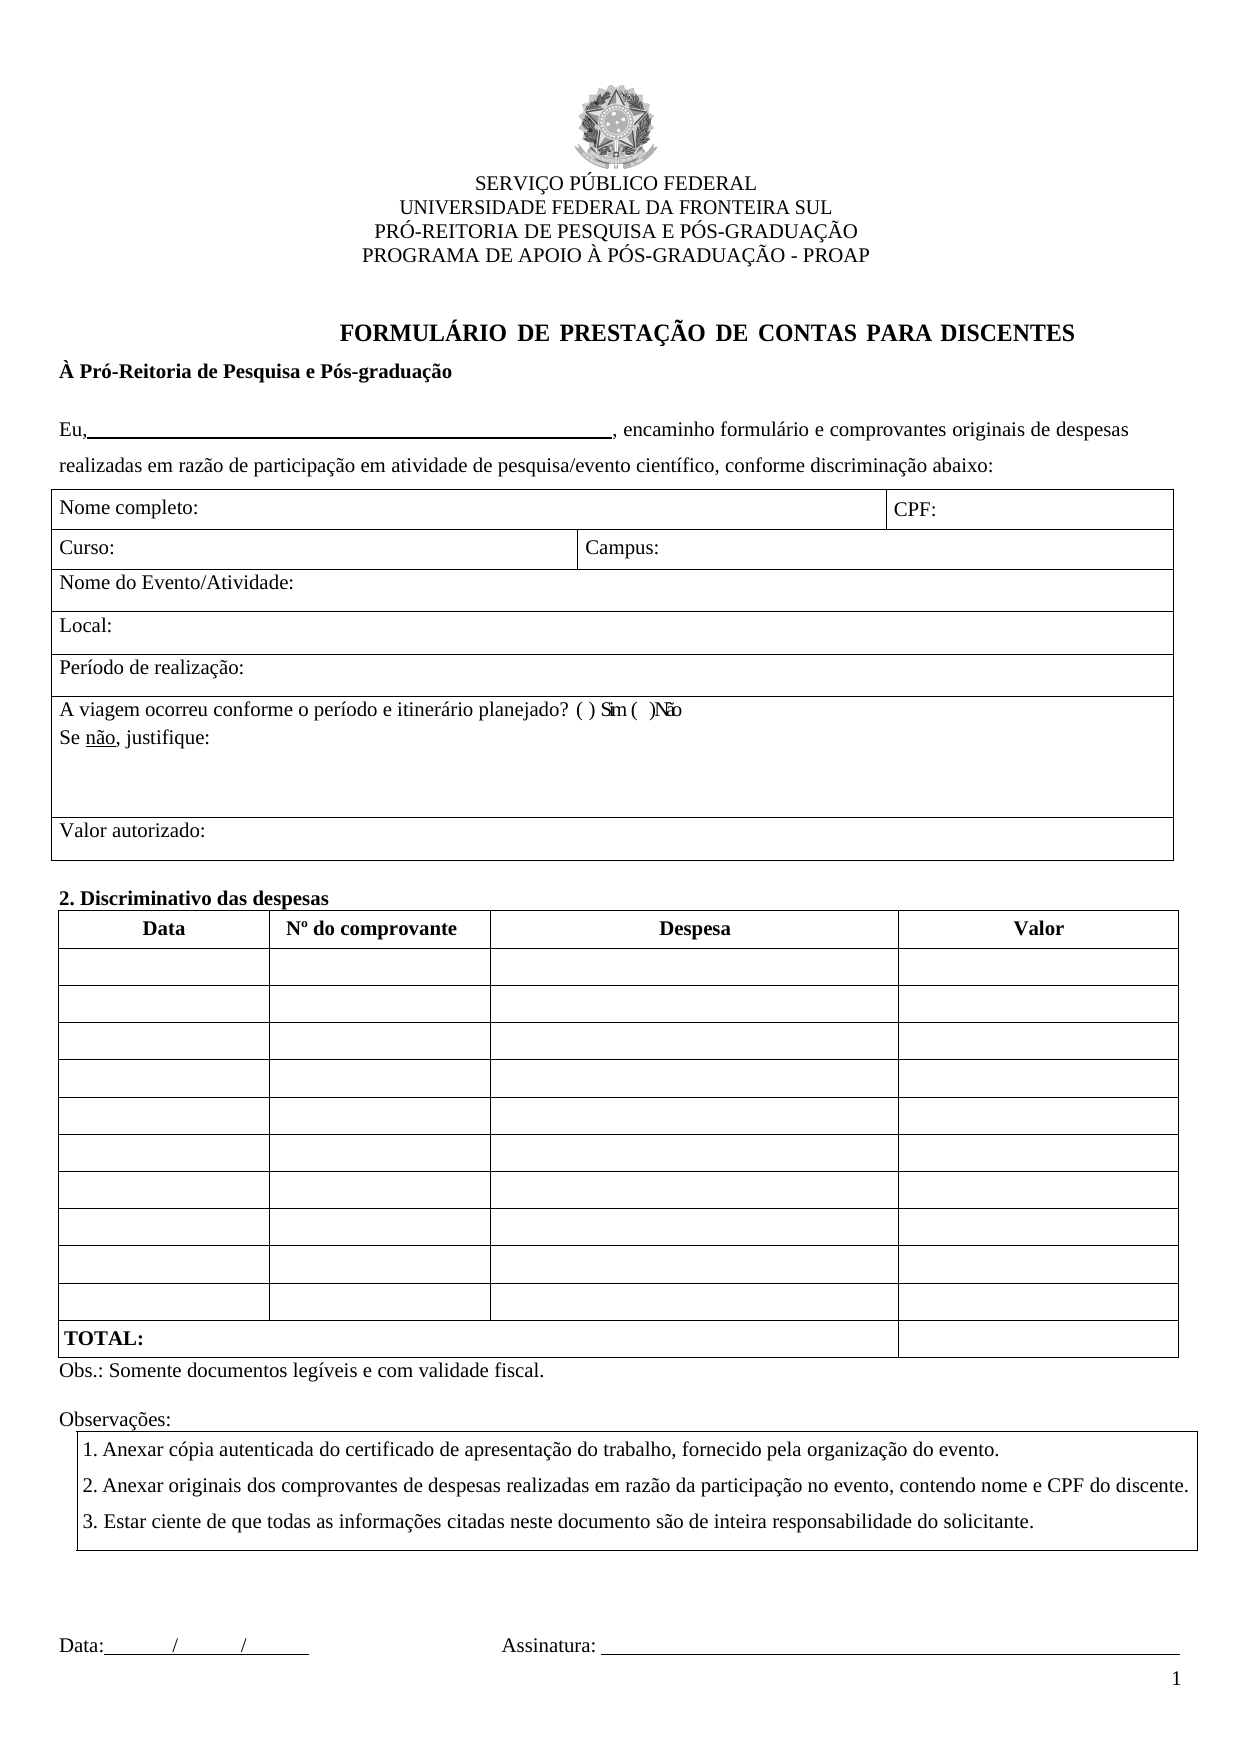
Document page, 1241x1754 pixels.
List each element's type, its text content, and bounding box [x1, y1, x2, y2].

subtitle À Pró-Reitoria de Pesquisa e Pós-graduação [59, 359, 1192, 383]
table_header Data [59, 911, 269, 947]
text Eu, , encaminho formulário e comprovantes originais de despesas realizadas em razão de participação em atividade de pesquisa/evento científico, conforme discriminação abaixo: [59, 417, 1182, 477]
table_cell [491, 1135, 898, 1171]
table_cell Valor autorizado: [52, 818, 1173, 859]
table_cell Nome do Evento/Atividade: [52, 570, 1173, 611]
table_cell [270, 1098, 490, 1134]
list Estar ciente de que todas as informações citadas neste documento são de inteira responsabilidade do solicitante. [82, 1509, 1197, 1533]
table_cell [59, 1246, 269, 1283]
table_cell [59, 986, 269, 1022]
title 1 [39, 1666, 1181, 1690]
list Anexar originais dos comprovantes de despesas realizadas em razão da participação no evento, contendo nome e CPF do discente. [82, 1473, 1197, 1497]
table_cell [899, 1023, 1178, 1059]
text Observações: [59, 1407, 1192, 1431]
table_cell [899, 1284, 1178, 1320]
table_cell [491, 1284, 898, 1320]
subtitle 2. Discriminativo das despesas [59, 886, 1192, 909]
table_cell [59, 949, 269, 985]
table_header Valor [899, 911, 1178, 947]
table_cell [270, 1246, 490, 1283]
table_header Nome completo: [52, 490, 886, 529]
subtitle FORMULÁRIO DE PRESTAÇÃO DE CONTAS PARA DISCENTES [39, 318, 1192, 346]
table_cell [270, 1023, 490, 1059]
table_cell [899, 1098, 1178, 1134]
table_cell [59, 1060, 269, 1096]
table_cell [491, 949, 898, 985]
table_cell [59, 1284, 269, 1320]
table_cell [899, 1172, 1178, 1208]
table_cell [491, 1098, 898, 1134]
table_cell [270, 1284, 490, 1320]
table_cell [270, 1209, 490, 1245]
table_cell Período de realização: [52, 655, 1173, 696]
table_cell TOTAL: [59, 1321, 898, 1357]
picture [574, 85, 658, 169]
table_cell [899, 1135, 1178, 1171]
table_cell [270, 1135, 490, 1171]
list Anexar cópia autenticada do certificado de apresentação do trabalho, fornecido pela organização do evento. [82, 1437, 1197, 1461]
table_cell [59, 1172, 269, 1208]
table_header Nº do comprovante [270, 911, 490, 947]
table_cell [59, 1209, 269, 1245]
table_cell [899, 1246, 1178, 1283]
table_cell [59, 1023, 269, 1059]
table_header Despesa [491, 911, 898, 947]
table_cell [270, 949, 490, 985]
table_cell [270, 1060, 490, 1096]
table_cell [899, 986, 1178, 1022]
table_cell Curso: [52, 530, 577, 569]
text Obs.: Somente documentos legíveis e com validade fiscal. [59, 1357, 1192, 1382]
table_header CPF: [887, 490, 1173, 529]
table_cell [899, 949, 1178, 985]
table_cell [899, 1060, 1178, 1096]
table_cell [59, 1098, 269, 1134]
table_cell [491, 1023, 898, 1059]
table_cell [899, 1321, 1178, 1357]
table_cell A viagem ocorreu conforme o período e itinerário planejado? ( ) Sim ( ) Não Se não, justifique: [52, 697, 1173, 817]
table_cell [491, 1209, 898, 1245]
table_cell [491, 1060, 898, 1096]
table_cell [270, 1172, 490, 1208]
table_cell [270, 986, 490, 1022]
text Data: / / Assinatura: [59, 1633, 1192, 1657]
table_cell [491, 1172, 898, 1208]
table_cell [899, 1209, 1178, 1245]
table_cell Campus: [578, 530, 1173, 569]
table_cell [491, 986, 898, 1022]
table_cell [59, 1135, 269, 1171]
table_cell Local: [52, 612, 1173, 653]
table_cell [491, 1246, 898, 1283]
